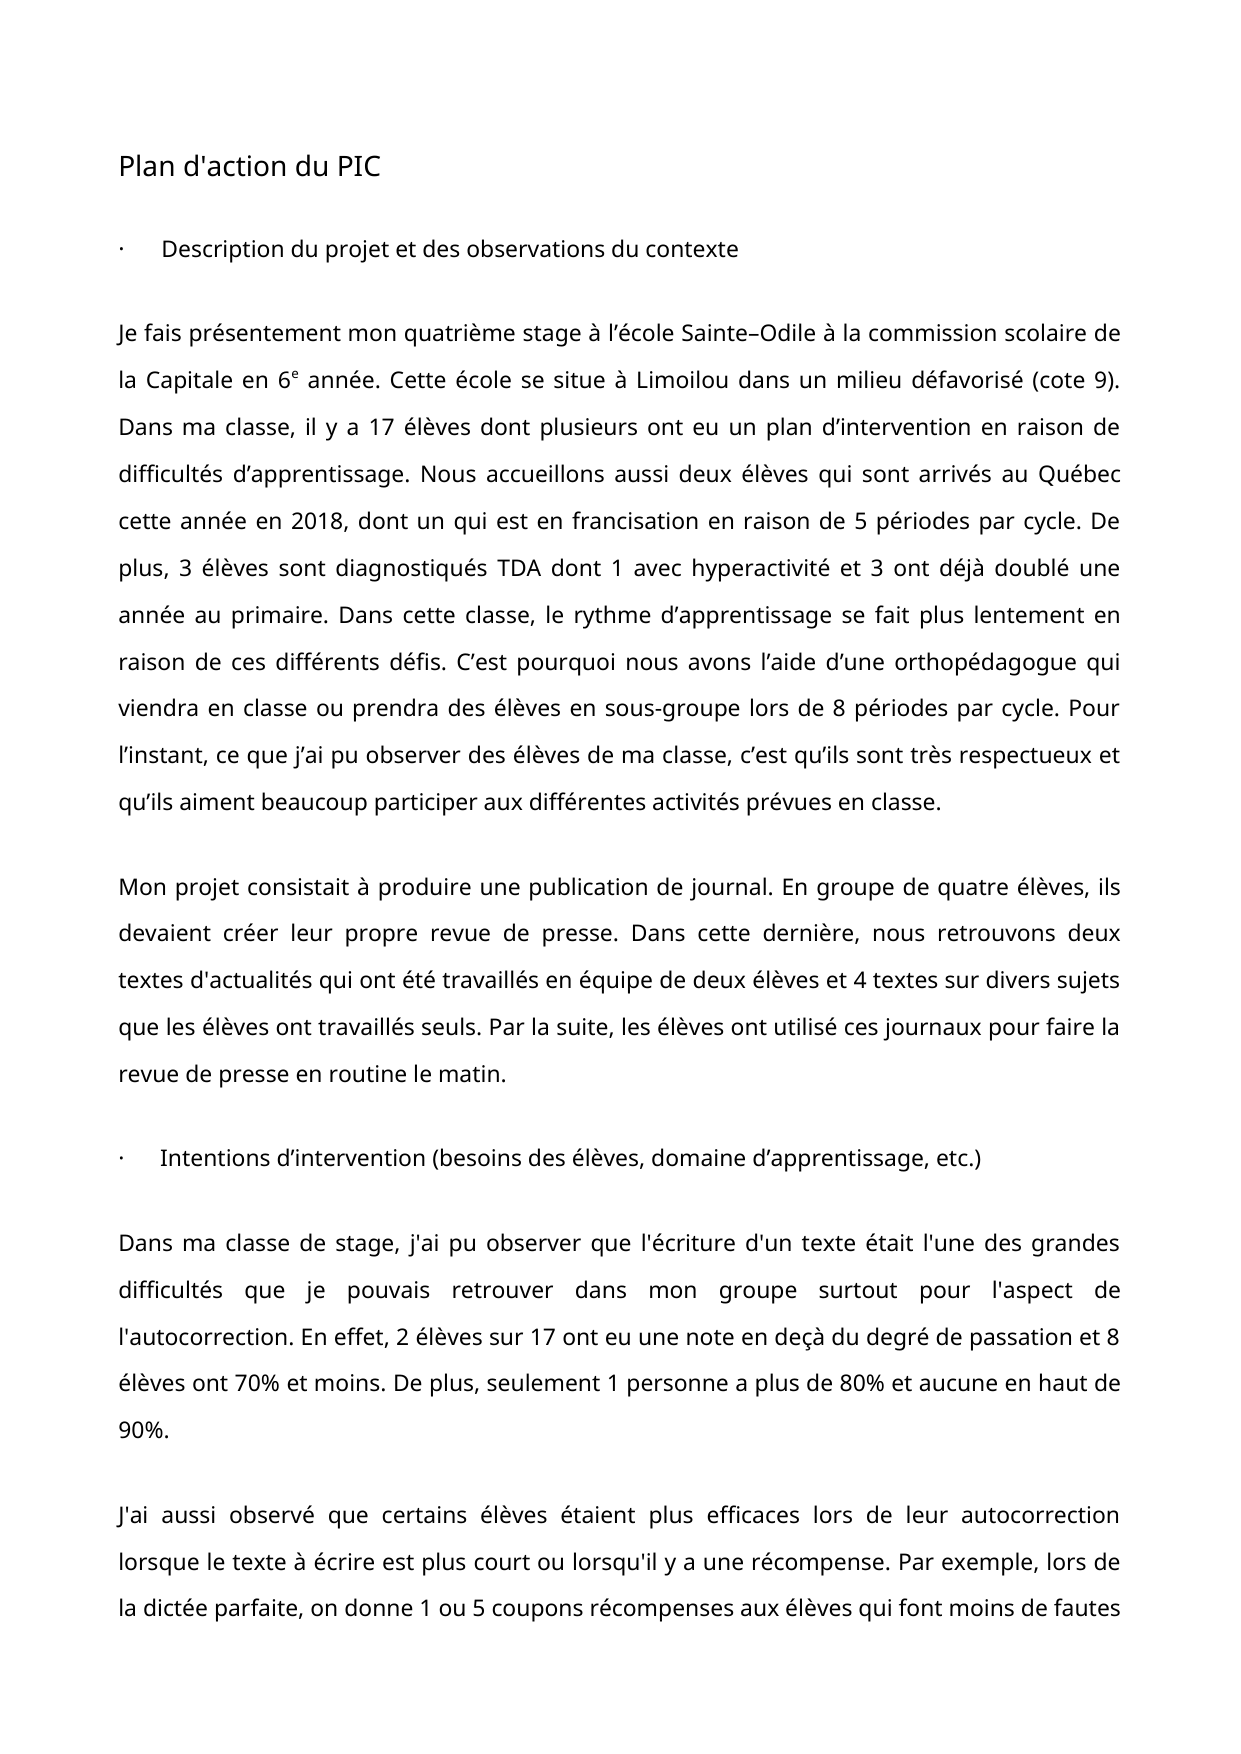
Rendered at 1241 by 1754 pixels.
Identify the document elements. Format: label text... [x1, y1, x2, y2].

text J'ai aussi observé que certains élèves étaient plus efficaces lors de leur autocorrection lorsque le texte à écrire est plus court ou lorsqu'il y a une récompense. Par exemple, lors de la dictée parfaite, on donne 1 ou 5 coupons récompenses aux élèves qui font moins de fautes [118, 1498, 1122, 1623]
text Je fais présentement mon quatrième stage à l’école Sainte–Odile à la commission scolaire de la Capitale en 6e année. Cette école se situe à Limoilou dans un milieu défavorisé (cote 9). Dans ma classe, il y a 17 élèves dont plusieurs ont eu un plan d’intervention en raison de difficultés d’apprentissage. Nous accueillons aussi deux élèves qui sont arrivés au Québec cette année en 2018, dont un qui est en francisation en raison de 5 périodes par cycle. De plus, 3 élèves sont diagnostiqués TDA dont 1 avec hyperactivité et 3 ont déjà doublé une année au primaire. Dans cette classe, le rythme d’apprentissage se fait plus lentement en raison de ces différents défis. C’est pourquoi nous avons l’aide d’une orthopédagogue qui viendra en classe ou prendra des élèves en sous-groupe lors de 8 périodes par cycle. Pour l’instant, ce que j’ai pu observer des élèves de ma classe, c’est qu’ils sont très respectueux et qu’ils aiment beaucoup participer aux différentes activités prévues en classe. [118, 317, 1122, 817]
text Mon projet consistait à produire une publication de journal. En groupe de quatre élèves, ils devaient créer leur propre revue de presse. Dans cette dernière, nous retrouvons deux textes d'actualités qui ont été travaillés en équipe de deux élèves et 4 textes sur divers sujets que les élèves ont travaillés seuls. Par la suite, les élèves ont utilisé ces journaux pour faire la revue de presse en routine le matin. [118, 870, 1122, 1089]
text · Intentions d’intervention (besoins des élèves, domaine d’apprentissage, etc.) [118, 1142, 1122, 1173]
text · Description du projet et des observations du contexte [118, 232, 1122, 264]
text Plan d'action du PIC [118, 146, 1122, 184]
text Dans ma classe de stage, j'ai pu observer que l'écriture d'un texte était l'une des grandes difficultés que je pouvais retrouver dans mon groupe surtout pour l'aspect de l'autocorrection. En effet, 2 élèves sur 17 ont eu une note en deçà du degré de passation et 8 élèves ont 70% et moins. De plus, seulement 1 personne a plus de 80% et aucune en haut de 90%. [118, 1227, 1122, 1445]
